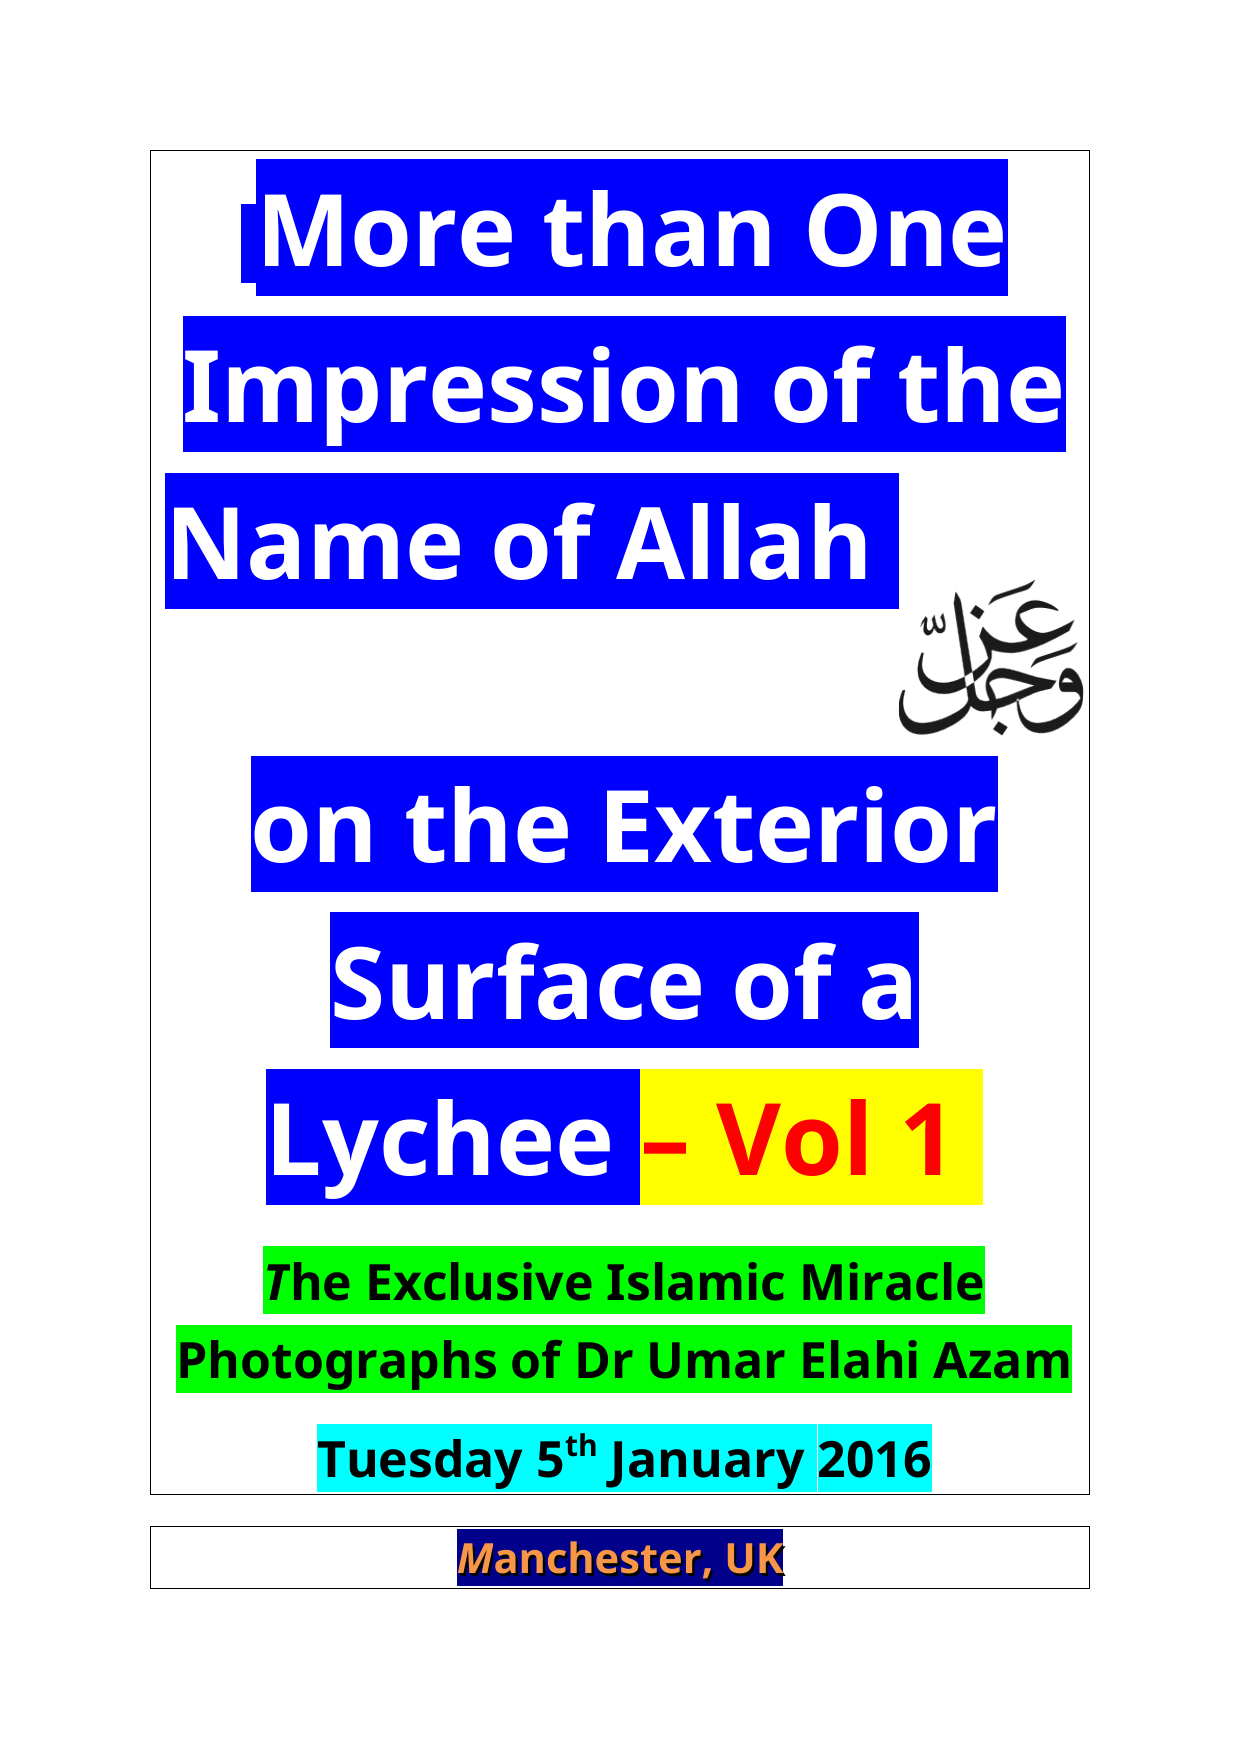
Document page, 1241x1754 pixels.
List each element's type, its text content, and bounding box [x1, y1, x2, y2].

text Tuesday 5th January 2016 [151, 1414, 1089, 1494]
text More than One Impression of the Name of Allah on the Exterior Surface of a Lychee – Vol 1 [151, 151, 1089, 1205]
text Manchester, UK [151, 1527, 1089, 1588]
text The Exclusive Islamic Miracle Photographs of Dr Umar Elahi Azam [151, 1237, 1089, 1393]
